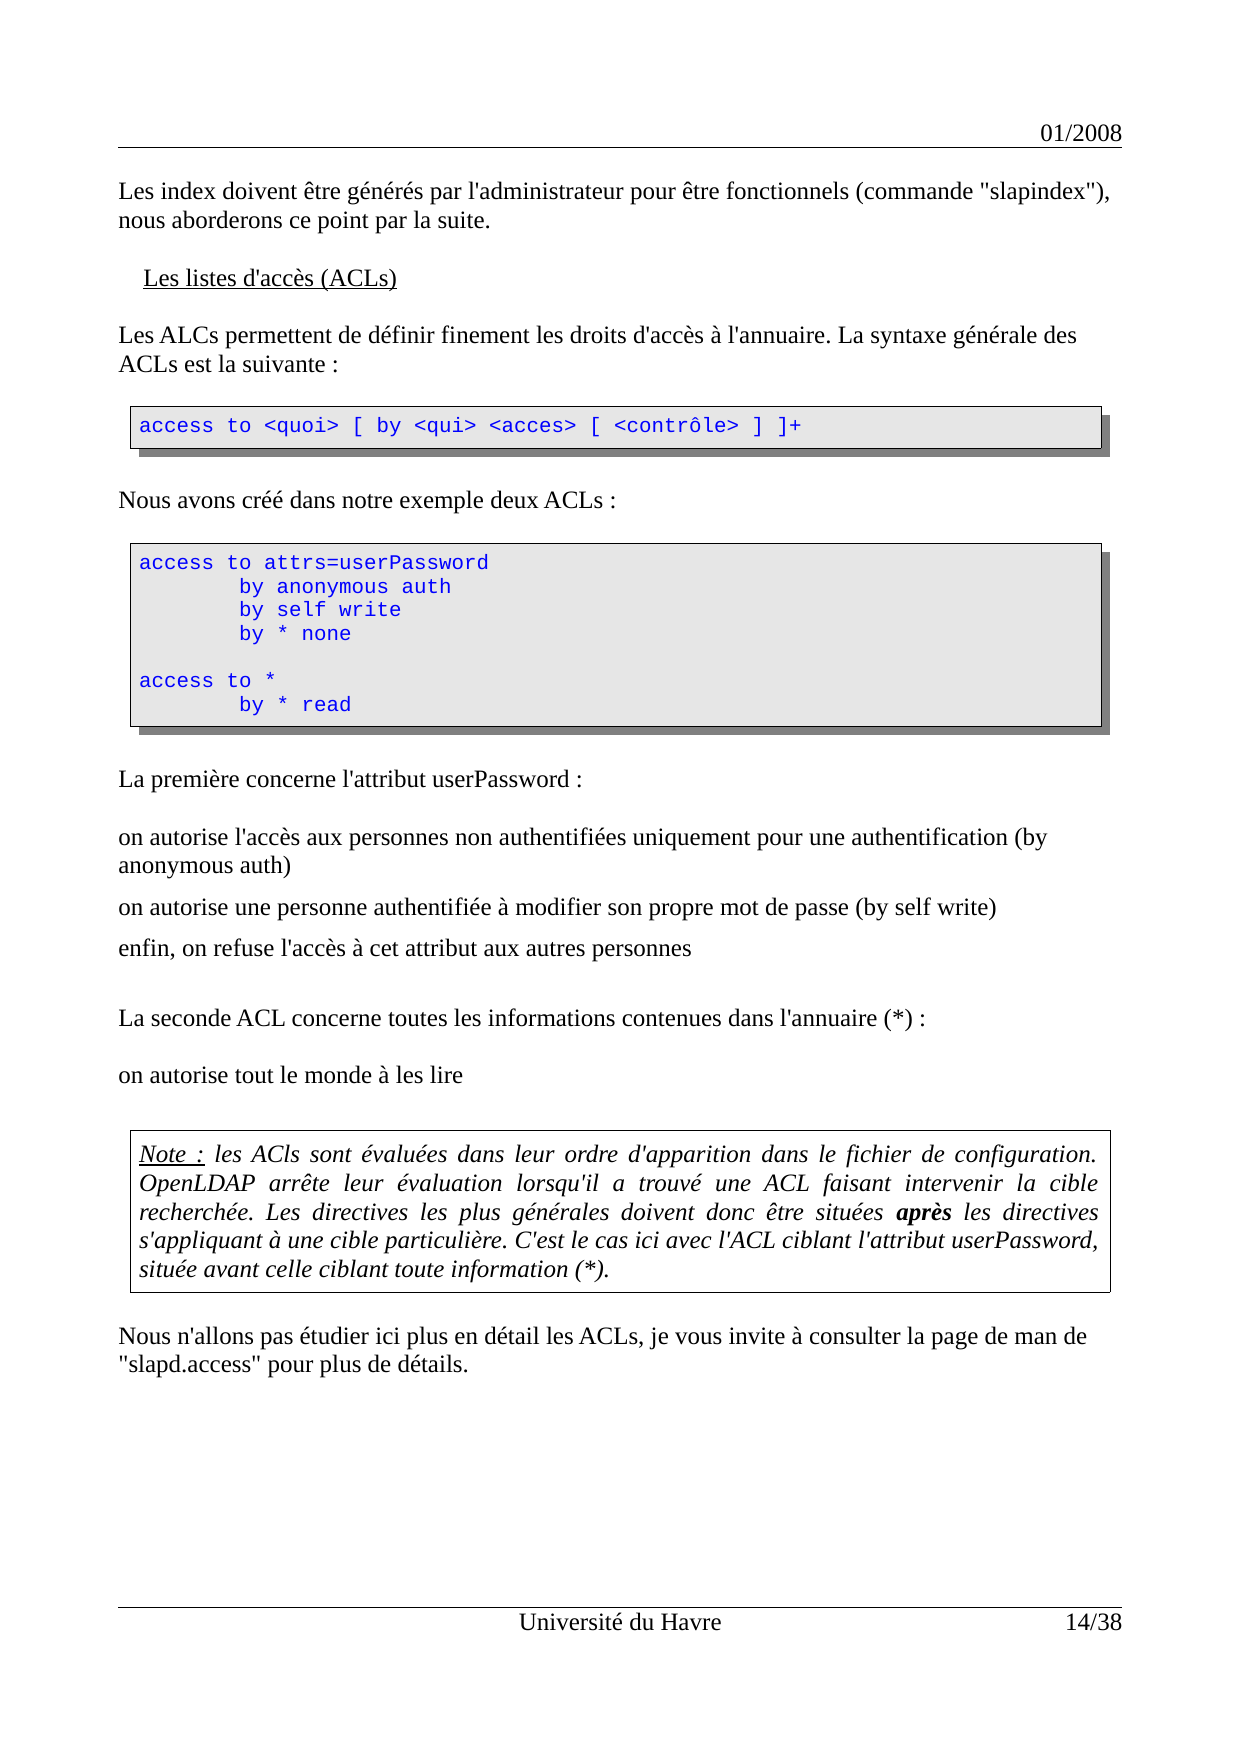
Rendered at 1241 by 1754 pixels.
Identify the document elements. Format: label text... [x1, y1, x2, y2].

text La seconde ACL concerne toutes les informations contenues dans l'annuaire (*) : [118, 1003, 1122, 1032]
text by * read [131, 685, 1101, 726]
text access to * [131, 661, 1101, 685]
text by * none [131, 614, 1101, 638]
text Les listes d'accès (ACLs) [118, 263, 1122, 291]
text access to attrs=userPassword [131, 544, 1101, 567]
list on autorise l'accès aux personnes non authentifiées uniquement pour une authentification (by anonymous auth) [118, 822, 1122, 879]
list on autorise une personne authentifiée à modifier son propre mot de passe (by self write) [118, 892, 1122, 920]
text access to <quoi> [ by <qui> <acces> [ <contrôle> ] ]+ [131, 407, 1101, 448]
text Les index doivent être générés par l'administrateur pour être fonctionnels (commande "slapindex"), nous aborderons ce point par la suite. [118, 176, 1122, 234]
text Note : les ACls sont évaluées dans leur ordre d'apparition dans le fichier de configuration. OpenLDAP arrête leur évaluation lorsqu'il a trouvé une ACL faisant intervenir la cible recherchée. Les directives les plus générales doivent donc être situées après les directives s'appliquant à une cible particulière. C'est le cas ici avec l'ACL ciblant l'attribut userPassword, située avant celle ciblant toute information (*). [131, 1131, 1110, 1292]
text Nous n'allons pas étudier ici plus en détail les ACLs, je vous invite à consulter la page de man de "slapd.access" pour plus de détails. [118, 1321, 1122, 1378]
list enfin, on refuse l'accès à cet attribut aux autres personnes [118, 933, 1122, 962]
text Nous avons créé dans notre exemple deux ACLs : [118, 486, 1122, 514]
text by anonymous auth [131, 567, 1101, 590]
list on autorise tout le monde à les lire [118, 1060, 1122, 1089]
text La première concerne l'attribut userPassword : [118, 764, 1122, 793]
text Les ALCs permettent de définir finement les droits d'accès à l'annuaire. La syntaxe générale des ACLs est la suivante : [118, 320, 1122, 378]
text by self write [131, 590, 1101, 614]
